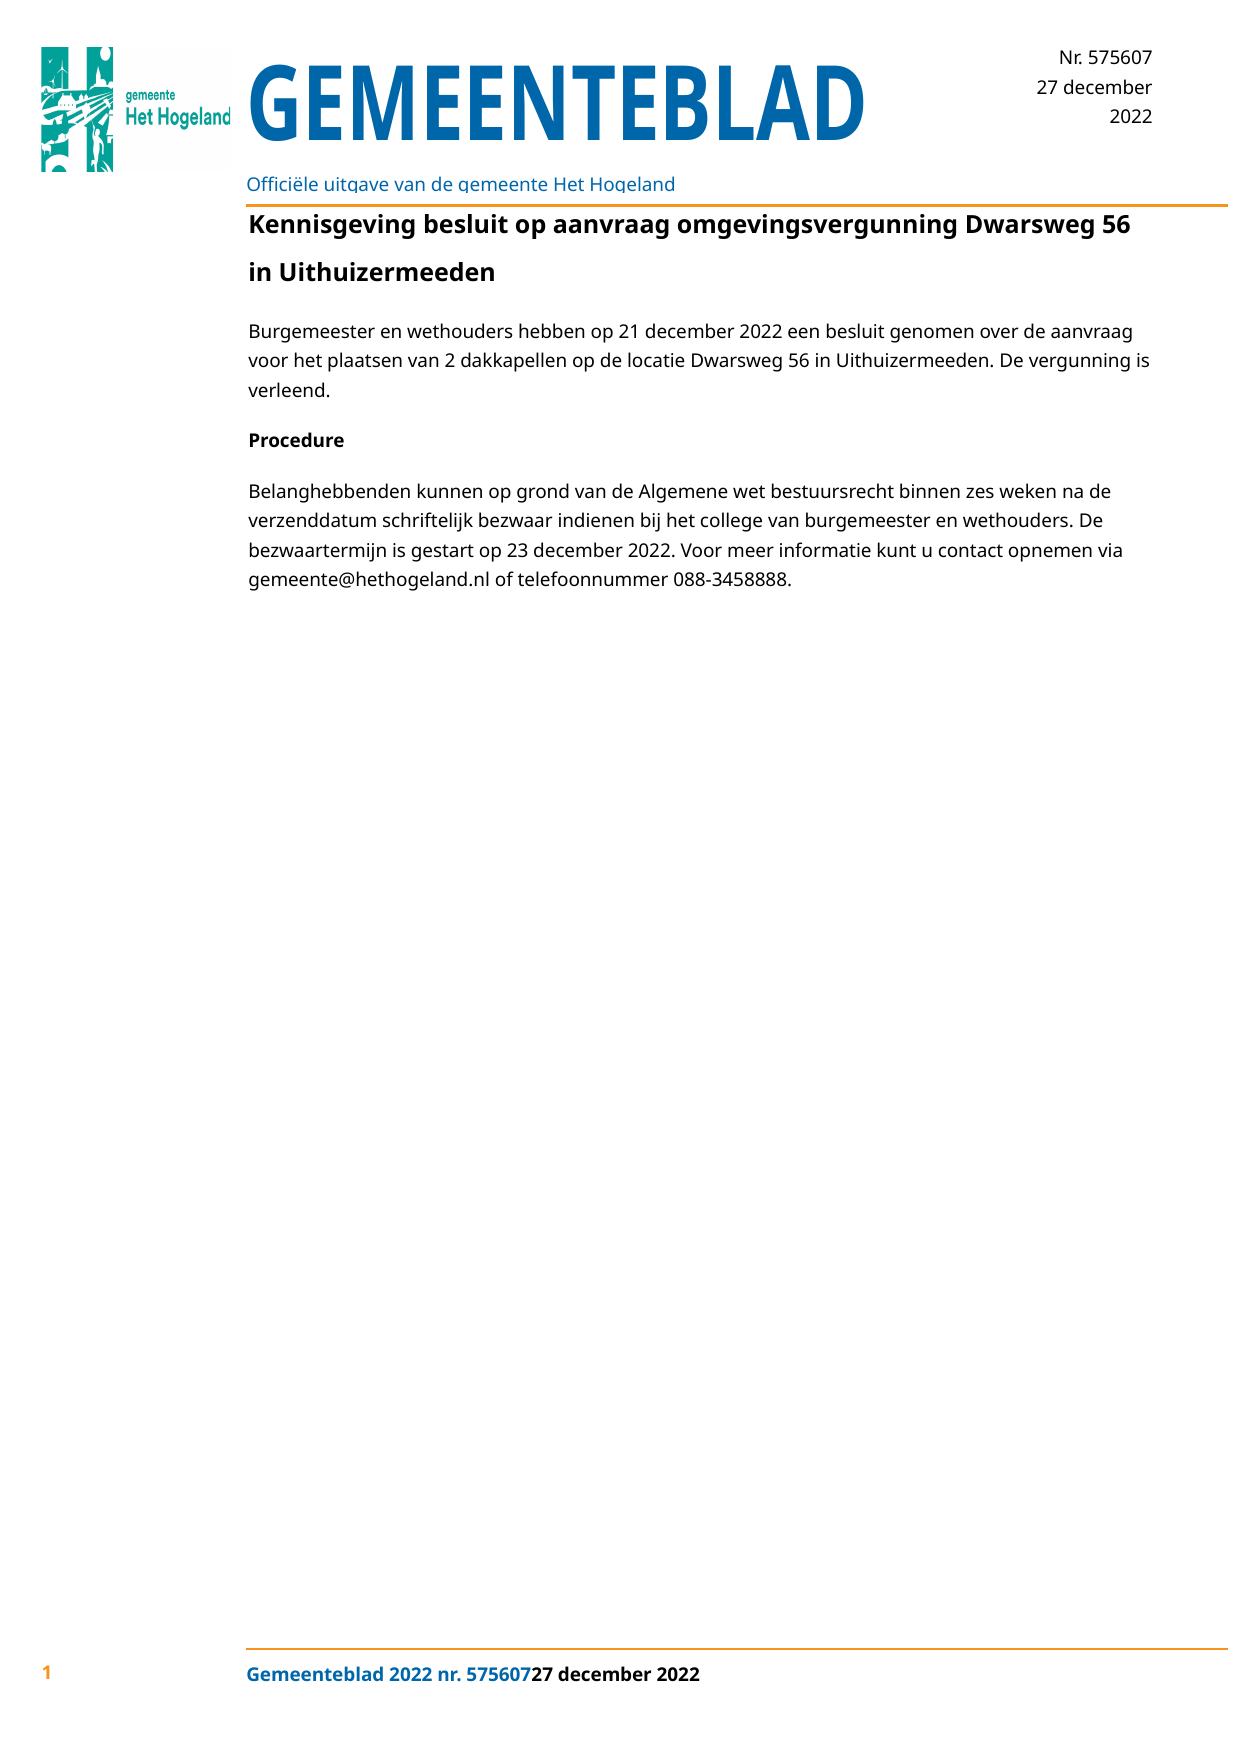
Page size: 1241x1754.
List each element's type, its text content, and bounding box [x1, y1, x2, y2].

text Kennisgeving besluit op aanvraag omgevingsvergunning Dwarsweg 56 in Uithuizermeeden [248, 207, 1152, 288]
text Belanghebbenden kunnen op grond van de Algemene wet bestuursrecht binnen zes weken na de verzenddatum schriftelijk bezwaar indienen bij het college van burgemeester en wethouders. De bezwaartermijn is gestart op 23 december 2022. Voor meer informatie kunt u contact opnemen via gemeente@hethogeland.nl of telefoonnummer 088-3458888. [248, 478, 1152, 592]
text Burgemeester en wethouders hebben op 21 december 2022 een besluit genomen over de aanvraag voor het plaatsen van 2 dakkapellen op de locatie Dwarsweg 56 in Uithuizermeeden. De vergunning is verleend. [248, 318, 1152, 403]
picture [41, 47, 231, 172]
text Procedure [248, 427, 1152, 453]
